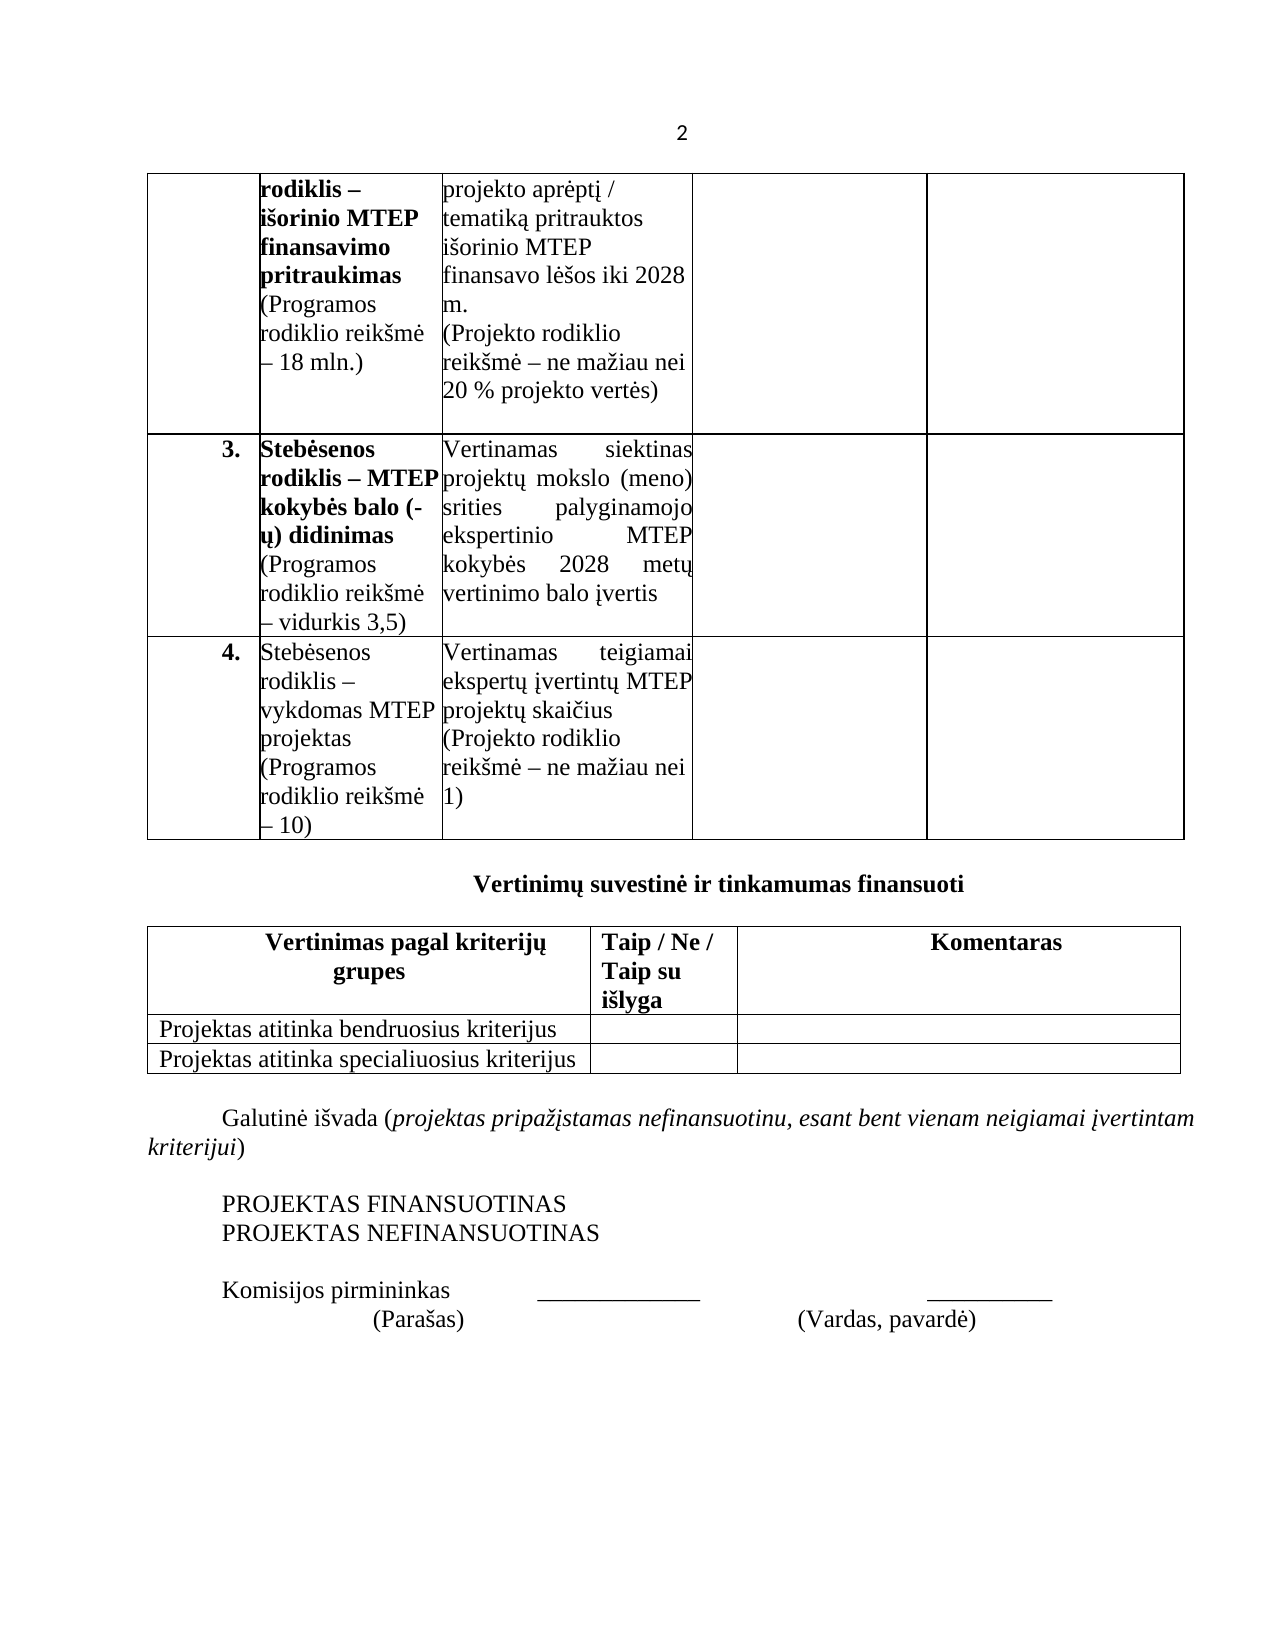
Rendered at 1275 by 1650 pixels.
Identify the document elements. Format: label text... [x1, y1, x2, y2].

table_cell [928, 435, 1183, 636]
table_cell Stebėsenos rodiklis – MTEP kokybės balo (-ų) didinimas (Programos rodiklio reikšmė – vidurkis 3,5) [261, 435, 442, 636]
text PROJEKTAS NEFINANSUOTINAS [148, 1218, 1216, 1247]
table_cell 3. [148, 435, 259, 636]
table_cell [591, 1044, 737, 1073]
table_cell Vertinamas teigiamai ekspertų įvertintų MTEP projektų skaičius (Projekto rodiklio reikšmė – ne mažiau nei 1) [443, 637, 692, 838]
text (Parašas) (Vardas, pavardė) [148, 1304, 1216, 1333]
table_cell Projektas atitinka specialiuosius kriterijus [148, 1044, 590, 1073]
table_cell [928, 637, 1183, 838]
table_cell [148, 174, 259, 433]
table_cell [591, 1015, 737, 1043]
table_cell Stebėsenos rodiklis – vykdomas MTEP projektas (Programos rodiklio reikšmė – 10) [261, 637, 442, 838]
text PROJEKTAS FINANSUOTINAS [148, 1189, 1216, 1218]
text Vertinimų suvestinė ir tinkamumas finansuoti [148, 869, 1216, 897]
table_cell rodiklis – išorinio MTEP finansavimo pritraukimas (Programos rodiklio reikšmė – 18 mln.) [261, 174, 442, 433]
table_cell [693, 174, 926, 433]
text Galutinė išvada (projektas pripažįstamas nefinansuotinu, esant bent vienam neigiamai įvertintam kriterijui) [148, 1103, 1216, 1160]
table_cell [738, 1044, 1180, 1073]
table_cell Projektas atitinka bendruosius kriterijus [148, 1015, 590, 1043]
table_header Vertinimas pagal kriterijų grupes [148, 927, 590, 1013]
table_cell [738, 1015, 1180, 1043]
table_cell 4. [148, 637, 259, 838]
table_cell [693, 637, 926, 838]
text Komisijos pirmininkas _____________ __________ [148, 1275, 1216, 1304]
table_cell projekto aprėptį / tematiką pritrauktos išorinio MTEP finansavo lėšos iki 2028 m. (Projekto rodiklio reikšmė – ne mažiau nei 20 % projekto vertės) [443, 174, 692, 433]
table_header Komentaras [738, 927, 1180, 1013]
table_cell [928, 174, 1183, 433]
table_cell Vertinamas siektinas projektų mokslo (meno) srities palyginamojo ekspertinio MTEP kokybės 2028 metų vertinimo balo įvertis [443, 435, 692, 636]
table_header Taip / Ne / Taip su išlyga [591, 927, 737, 1013]
table_cell [693, 435, 926, 636]
